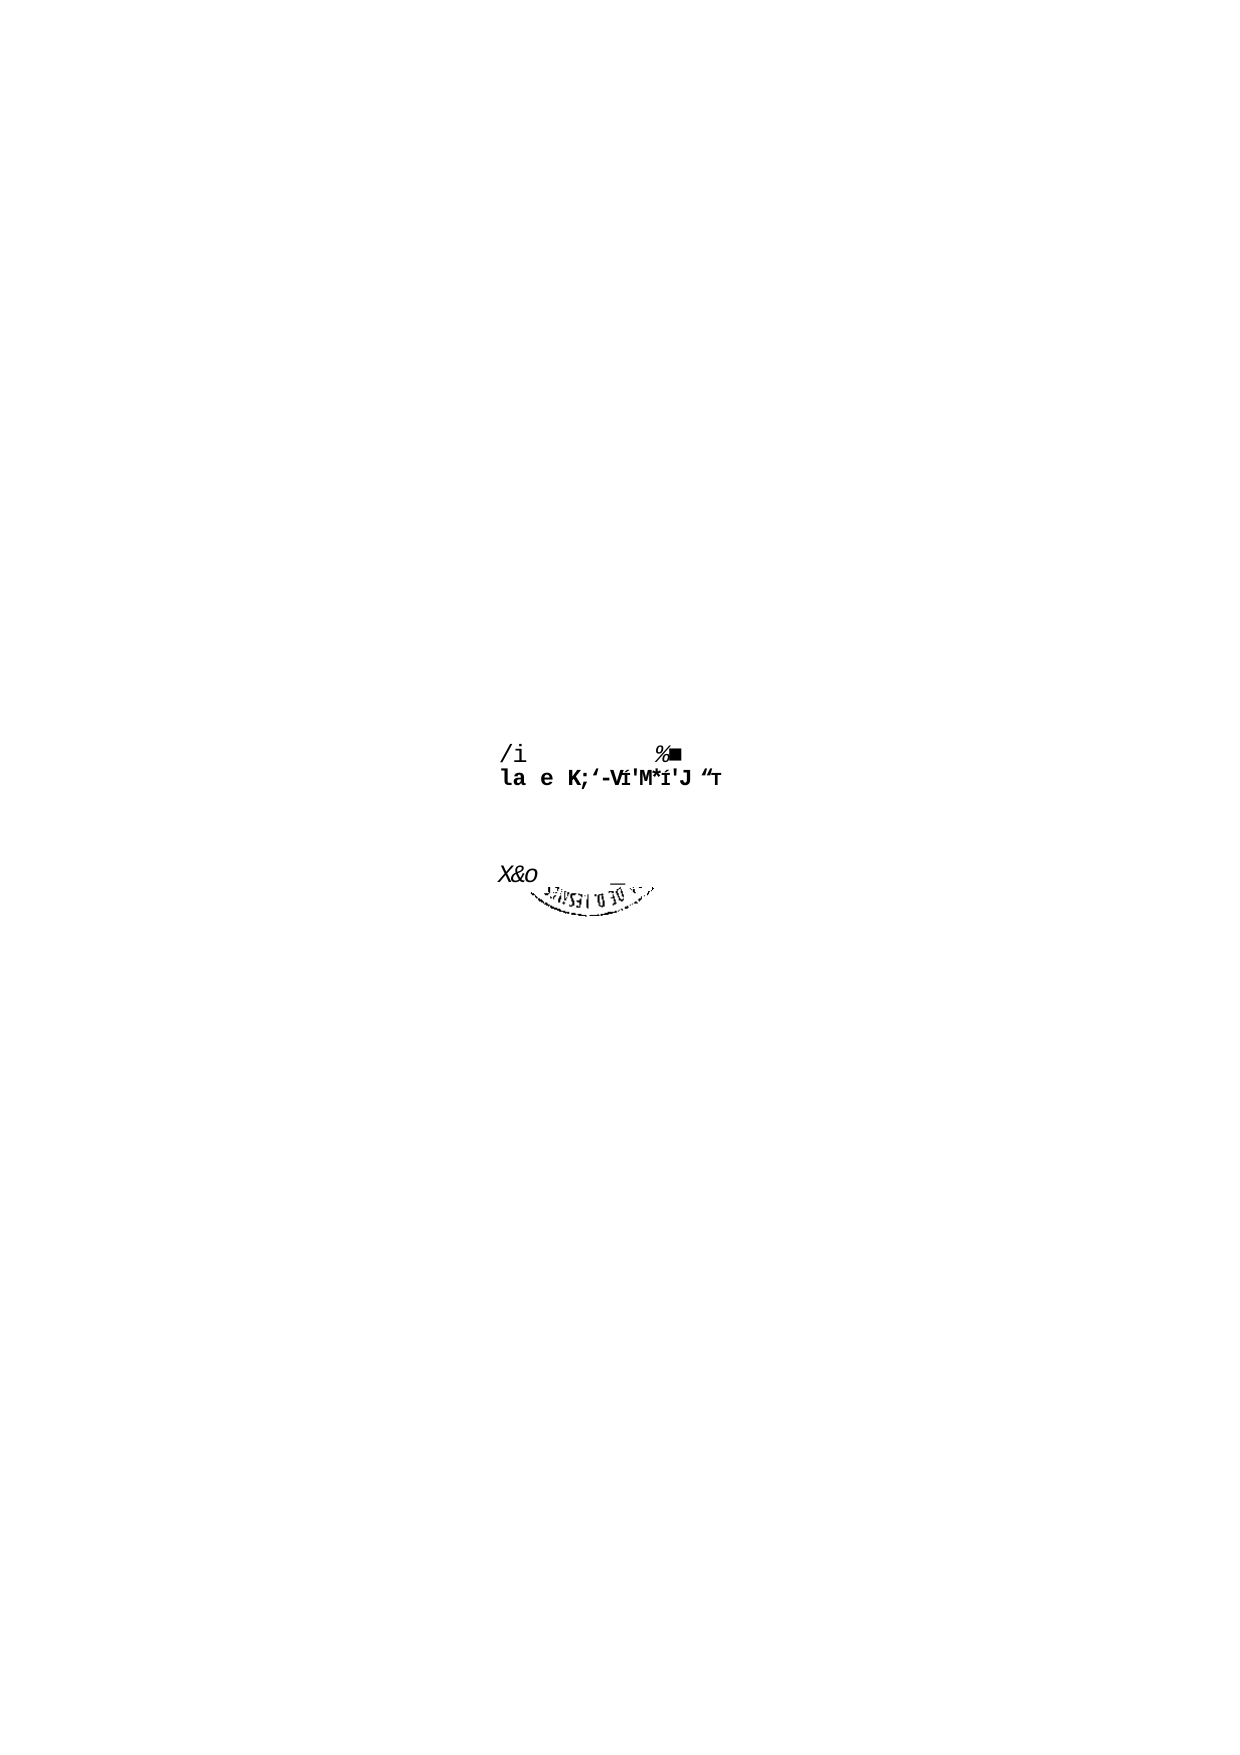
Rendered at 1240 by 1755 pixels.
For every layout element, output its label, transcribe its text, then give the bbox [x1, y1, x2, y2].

picture [530, 887, 654, 917]
text /i %■ [498, 742, 1153, 767]
text X&o _ ■'rl- [498, 862, 626, 894]
text la e K;‘-Ví'M*í'J “t [498, 767, 1153, 790]
